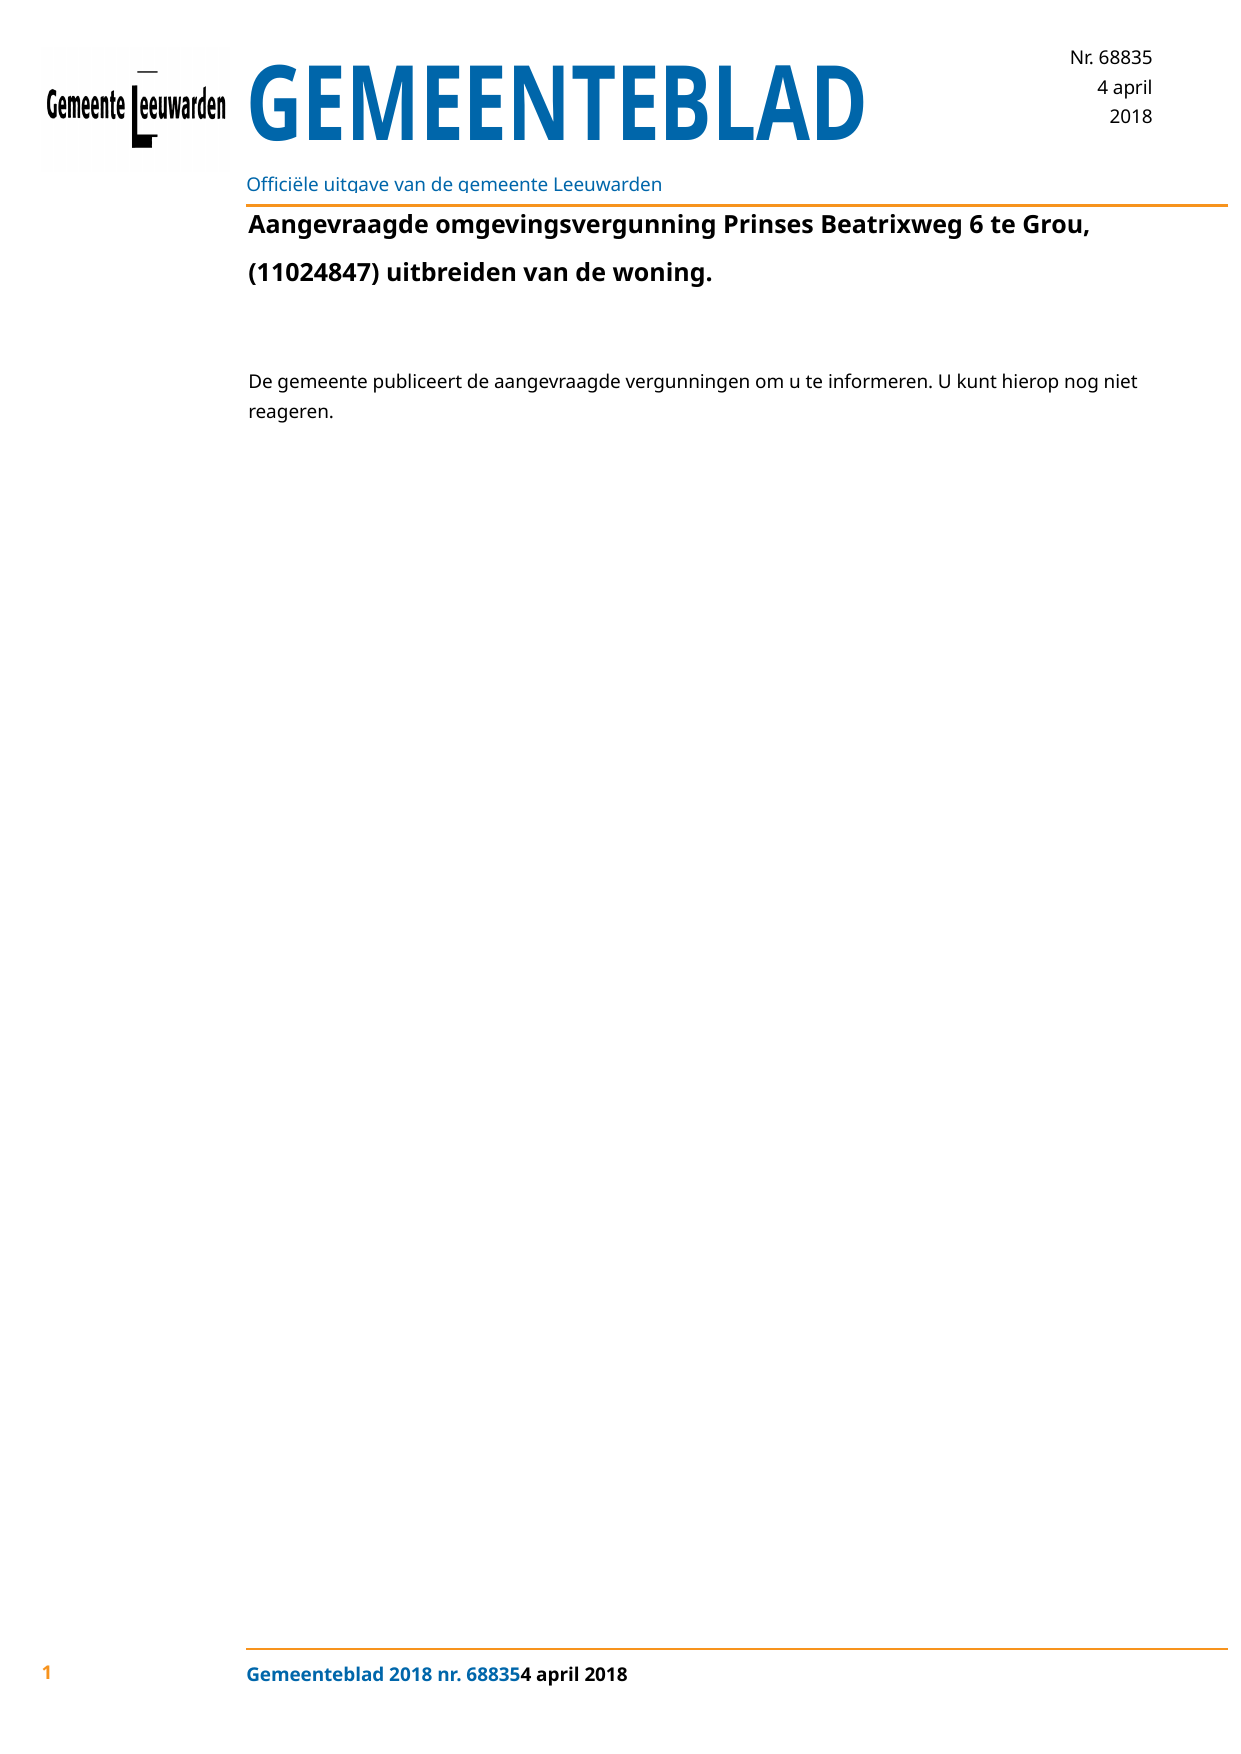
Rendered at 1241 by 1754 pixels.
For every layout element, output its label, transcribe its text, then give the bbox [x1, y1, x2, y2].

text De gemeente publiceert de aangevraagde vergunningen om u te informeren. U kunt hierop nog niet reageren. [248, 368, 1152, 424]
text Aangevraagde omgevingsvergunning Prinses Beatrixweg 6 te Grou, (11024847) uitbreiden van de woning. [248, 207, 1152, 288]
picture [41, 47, 231, 172]
